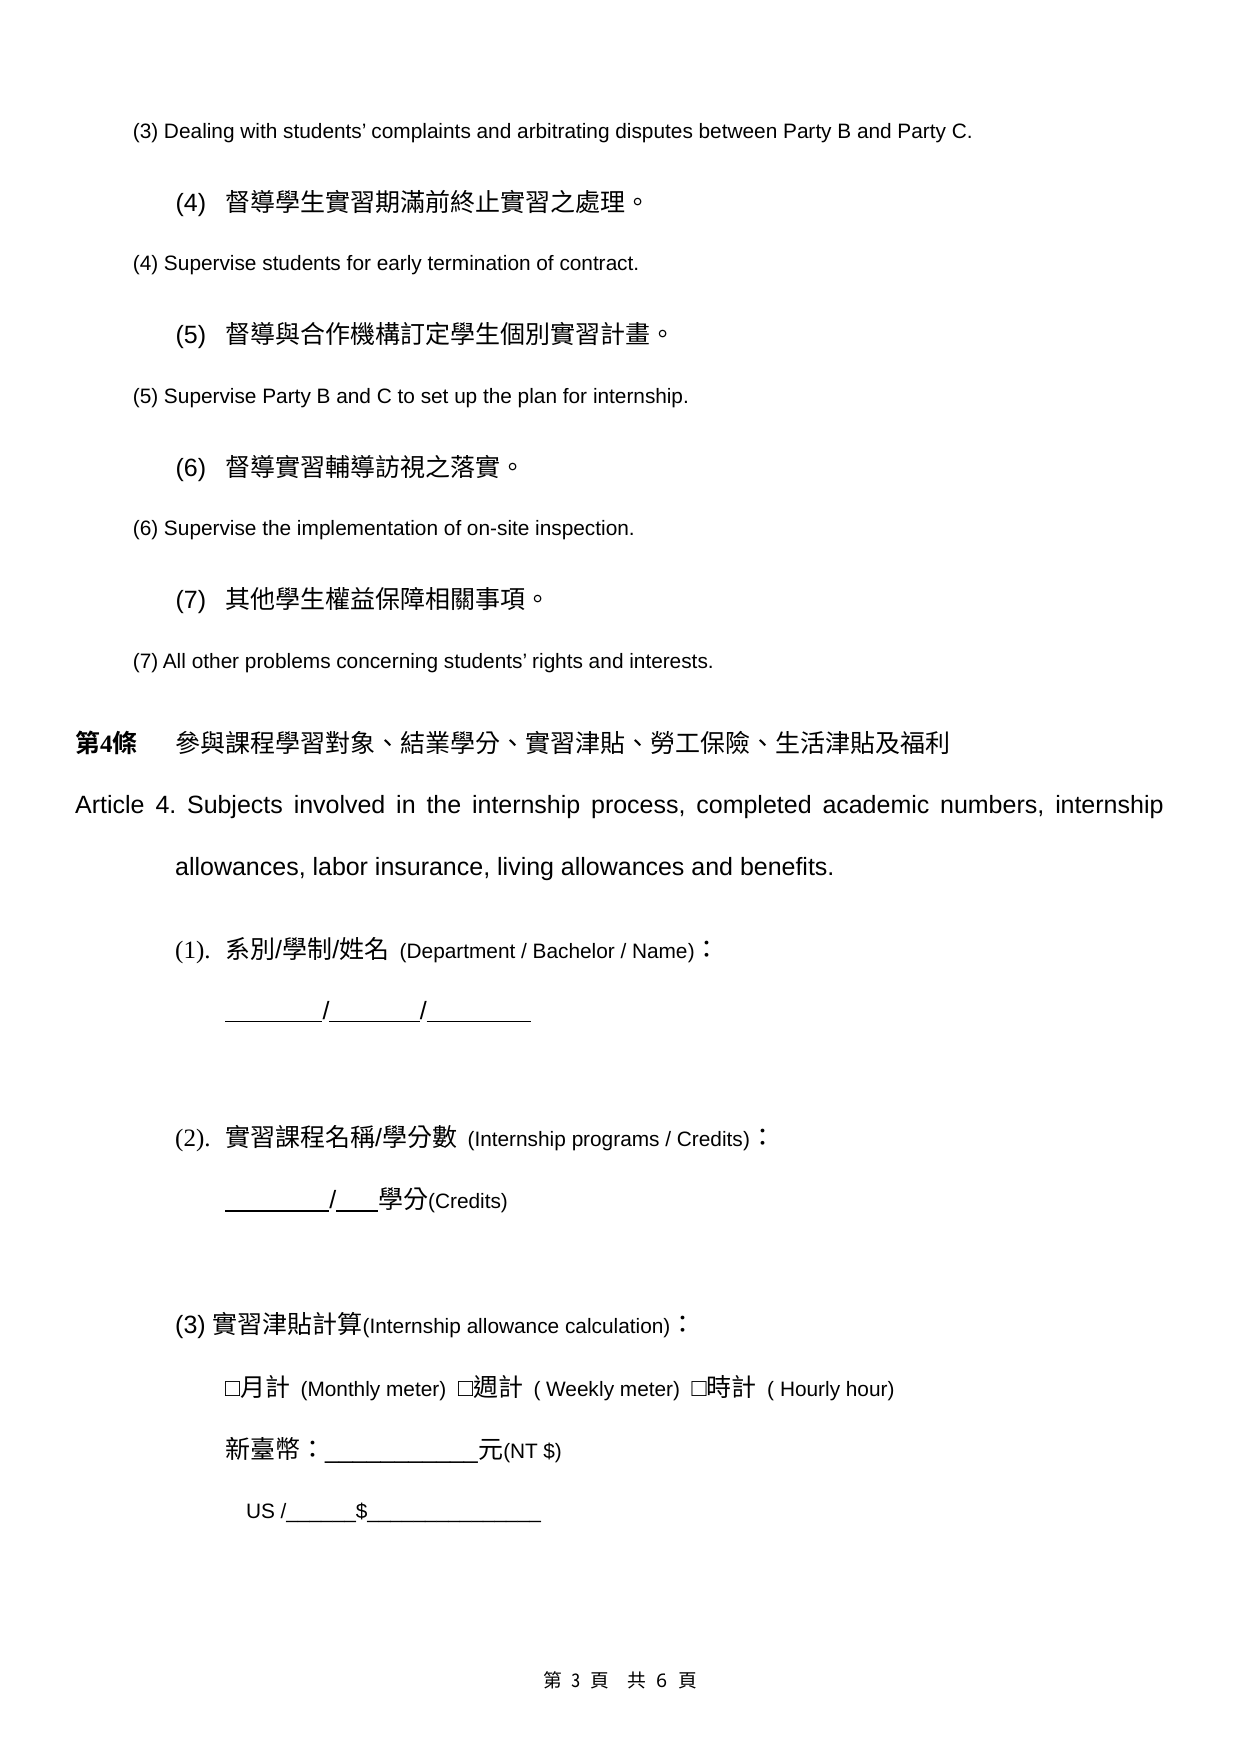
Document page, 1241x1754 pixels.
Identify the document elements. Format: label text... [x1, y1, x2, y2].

text (6) Supervise the implementation of on-site inspection. [490, 486, 564, 504]
list 其他學生權益保障相關事項。 [175, 556, 405, 619]
text (3) Dealing with students’ complaints and arbitrating disputes between Party B and Party C. [75, 89, 1165, 151]
list 其他學生權益保障相關事項。 [835, 556, 1165, 619]
text (7) All other problems concerning students’ rights and interests. [202, 619, 305, 681]
text (7) All other problems concerning students’ rights and interests. [1048, 619, 1165, 681]
list 督導與合作機構訂定學生個別實習計畫。 [175, 291, 1165, 354]
text 新臺幣：___________元(NT $) [225, 1406, 1165, 1469]
list 實習課程名稱/學分數 (Internship programs / Credits)： [387, 1129, 450, 1156]
text (7) All other problems concerning students’ rights and interests. [935, 619, 1038, 681]
list 參與課程學習對象、結業學分、實習津貼、勞工保險、生活津貼及福利 [197, 700, 303, 763]
text (4) Supervise students for early termination of contract. [75, 221, 1165, 284]
text Article 4. Subjects involved in the internship process, completed academic numbers, internship allowances, labor insurance, living allowances and benefits. [75, 808, 142, 888]
text / / [282, 1022, 310, 1031]
list 系別/學制/姓名 (Department / Bachelor / Name)： [175, 906, 204, 969]
list 實習課程名稱/學分數 (Internship programs / Credits)： [870, 1094, 1165, 1156]
text (5) Supervise Party B and C to set up the plan for internship. [75, 354, 1165, 416]
list 系別/學制/姓名 (Department / Bachelor / Name)： [994, 906, 1027, 969]
text / 學分(Credits) [358, 1156, 422, 1196]
list 實習課程名稱/學分數 (Internship programs / Credits)： [678, 1141, 749, 1156]
text / 學分(Credits) [431, 1201, 462, 1219]
text / / [1002, 969, 1165, 1031]
text (3) 實習津貼計算(Internship allowance calculation)： [175, 1281, 1165, 1344]
text (6) Supervise the implementation of on-site inspection. [676, 486, 750, 504]
text Article 4. Subjects involved in the internship process, completed academic numbers, internship allowances, labor insurance, living allowances and benefits. [952, 763, 1057, 888]
list 系別/學制/姓名 (Department / Bachelor / Name)： [1036, 906, 1165, 969]
text Article 4. Subjects involved in the internship process, completed academic numbers, internship allowances, labor insurance, living allowances and benefits. [1059, 763, 1165, 888]
list 實習課程名稱/學分數 (Internship programs / Credits)： [491, 1141, 562, 1156]
text (7) All other problems concerning students’ rights and interests. [75, 619, 193, 681]
text (6) Supervise the implementation of on-site inspection. [787, 486, 1165, 549]
text Article 4. Subjects involved in the internship process, completed academic numbers, internship allowances, labor insurance, living allowances and benefits. [75, 763, 189, 888]
list 參與課程學習對象、結業學分、實習津貼、勞工保險、生活津貼及福利 [1060, 700, 1165, 763]
list 實習課程名稱/學分數 (Internship programs / Credits)： [175, 1094, 265, 1130]
list 參與課程學習對象、結業學分、實習津貼、勞工保險、生活津貼及福利 [937, 700, 1044, 763]
list 實習課程名稱/學分數 (Internship programs / Credits)： [175, 1133, 264, 1156]
text / / [930, 969, 991, 1031]
list 系別/學制/姓名 (Department / Bachelor / Name)： [249, 906, 302, 969]
text / / [225, 1022, 238, 1031]
text US /______$_______________ [225, 1469, 1165, 1531]
text □月計 (Monthly meter) □週計 ( Weekly meter) □時計 ( Hourly hour) [225, 1344, 1165, 1406]
text / / [249, 969, 303, 1021]
text / 學分(Credits) [405, 1156, 835, 1219]
list 督導實習輔導訪視之落實。 [175, 424, 1165, 486]
text / 學分(Credits) [225, 1156, 415, 1219]
text Article 4. Subjects involved in the internship process, completed academic numbers, internship allowances, labor insurance, living allowances and benefits. [203, 763, 288, 888]
list 實習課程名稱/學分數 (Internship programs / Credits)： [790, 1094, 893, 1156]
list 實習課程名稱/學分數 (Internship programs / Credits)： [278, 1094, 331, 1131]
list 實習課程名稱/學分數 (Internship programs / Credits)： [347, 1094, 402, 1141]
list 參與課程學習對象、結業學分、實習津貼、勞工保險、生活津貼及福利 [75, 700, 180, 763]
text (6) Supervise the implementation of on-site inspection. [75, 486, 454, 549]
text / 學分(Credits) [778, 1156, 1165, 1219]
text / / [254, 1022, 264, 1031]
list 系別/學制/姓名 (Department / Bachelor / Name)： [214, 906, 246, 969]
list 督導學生實習期滿前終止實習之處理。 [175, 159, 1165, 221]
list 系別/學制/姓名 (Department / Bachelor / Name)： [937, 906, 991, 969]
